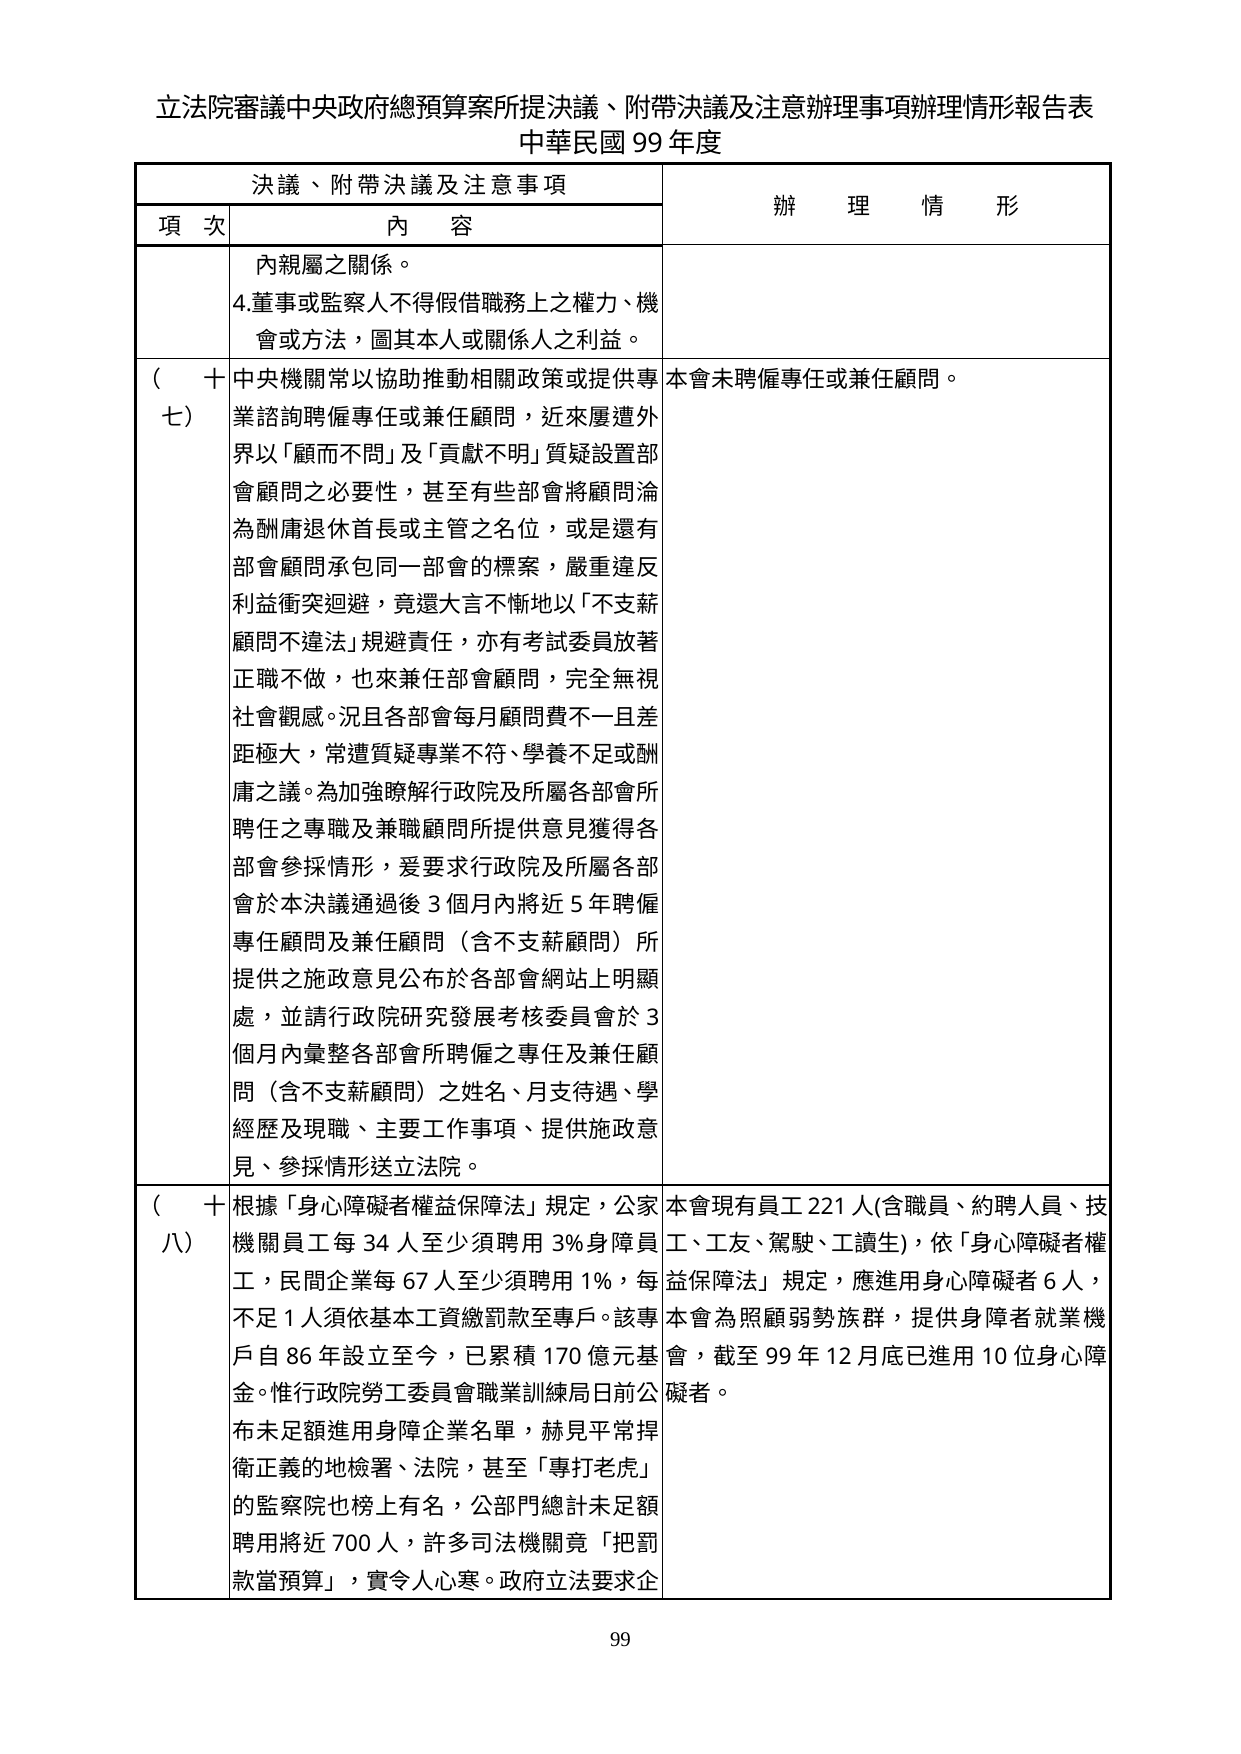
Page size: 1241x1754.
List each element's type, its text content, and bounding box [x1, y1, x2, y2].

table_cell 根據「身心障礙者權益保障法」規定，公家機關員工每34人至少須聘用3%身障員工，民間企業每67人至少須聘用1%，每不足1人須依基本工資繳罰款至專戶。該專戶自86年設立至今，已累積170億元基金。惟行政院勞工委員會職業訓練局日前公布未足額進用身障企業名單，赫見平常捍衛正義的地檢署、法院，甚至「專打老虎」的監察院也榜上有名，公部門總計未足額聘用將近700人，許多司法機關竟「把罰款當預算」，實令人心寒。政府立法要求企 [230, 1186, 662, 1598]
table_cell 內 容 [230, 206, 662, 243]
table_cell 內親屬之關係。 4.董事或監察人不得假借職務上之權力、機會或方法，圖其本人或關係人之利益。 [230, 247, 662, 357]
table_cell （十七） [137, 359, 229, 1184]
table_cell 項次 [137, 206, 229, 243]
table_header 決議、附帶決議及注意事項 [137, 165, 662, 203]
table_cell （十八） [137, 1186, 229, 1598]
table_cell 本會現有員工221人(含職員、約聘人員、技工、工友、駕駛、工讀生)，依「身心障礙者權益保障法」規定，應進用身心障礙者6人，本會為照顧弱勢族群，提供身障者就業機會，截至99年12月底已進用10位身心障礙者。 [663, 1186, 1109, 1598]
table_cell [663, 245, 1109, 357]
table_cell 本會未聘僱專任或兼任顧問。 [663, 359, 1109, 1184]
table_header 辦理情形 [663, 165, 1109, 243]
table_cell 中央機關常以協助推動相關政策或提供專業諮詢聘僱專任或兼任顧問，近來屢遭外界以「顧而不問」及「貢獻不明」質疑設置部會顧問之必要性，甚至有些部會將顧問淪為酬庸退休首長或主管之名位，或是還有部會顧問承包同一部會的標案，嚴重違反利益衝突迴避，竟還大言不慚地以「不支薪顧問不違法」規避責任，亦有考試委員放著正職不做，也來兼任部會顧問，完全無視社會觀感。況且各部會每月顧問費不一且差距極大，常遭質疑專業不符、學養不足或酬庸之議。為加強瞭解行政院及所屬各部會所聘任之專職及兼職顧問所提供意見獲得各部會參採情形，爰要求行政院及所屬各部會於本決議通過後3個月內將近5年聘僱專任顧問及兼任顧問（含不支薪顧問）所提供之施政意見公布於各部會網站上明顯處，並請行政院研究發展考核委員會於3個月內彙整各部會所聘僱之專任及兼任顧問（含不支薪顧問）之姓名、月支待遇、學經歷及現職、主要工作事項、提供施政意見、參採情形送立法院。 [230, 359, 662, 1184]
table_cell [137, 247, 229, 357]
